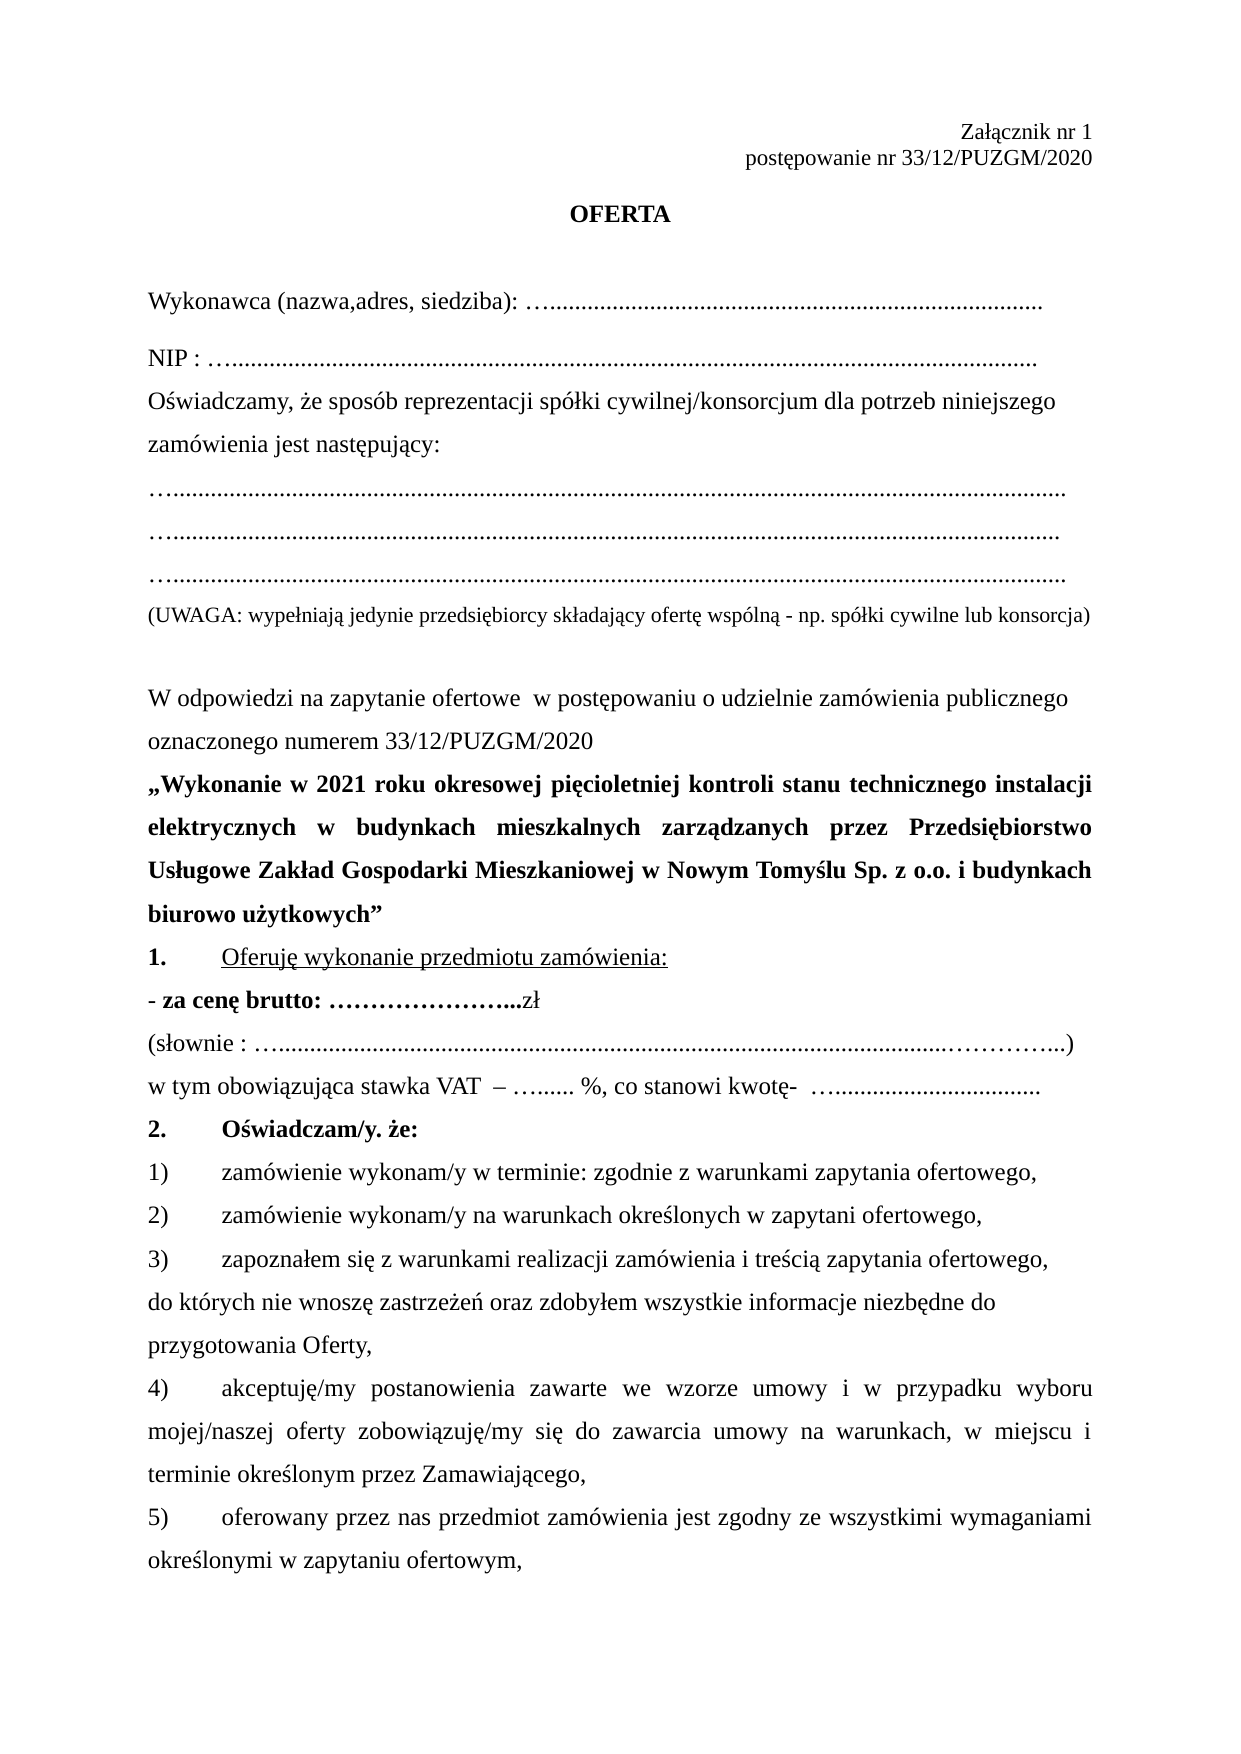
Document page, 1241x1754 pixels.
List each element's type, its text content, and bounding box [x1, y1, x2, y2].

text „Wykonanie w 2021 roku okresowej pięcioletniej kontroli stanu technicznego instalacji elektrycznych w budynkach mieszkalnych zarządzanych przez Przedsiębiorstwo Usługowe Zakład Gospodarki Mieszkaniowej w Nowym Tomyślu Sp. z o.o. i budynkach biurowo użytkowych” [148, 769, 1093, 927]
text Wykonawca (nazwa,adres, siedziba): …............................................................................... [148, 286, 1093, 314]
text OFERTA [148, 199, 1093, 228]
list Oświadczam/y. że: [148, 1114, 1093, 1143]
list Oferuję wykonanie przedmiotu zamówienia: [148, 942, 1093, 971]
text (UWAGA: wypełniają jedynie przedsiębiorcy składający ofertę wspólną - np. spółki cywilne lub konsorcja) [148, 602, 1093, 627]
text …............................................................................................................................................... [148, 473, 1093, 501]
text - za cenę brutto: …………………...zł [148, 985, 1093, 1014]
text w tym obowiązująca stawka VAT – …...... %, co stanowi kwotę- …................................. [148, 1071, 1093, 1100]
text NIP : …................................................................................................................................. [148, 343, 1093, 372]
text ….............................................................................................................................................. [148, 516, 1093, 544]
list zapoznałem się z warunkami realizacji zamówienia i treścią zapytania ofertowego, do których nie wnoszę zastrzeżeń oraz zdobyłem wszystkie informacje niezbędne do przygotowania Oferty, [148, 1244, 1093, 1359]
text W odpowiedzi na zapytanie ofertowe w postępowaniu o udzielnie zamówienia publicznego oznaczonego numerem 33/12/PUZGM/2020 [148, 683, 1093, 755]
text postępowanie nr 33/12/PUZGM/2020 [148, 144, 1093, 171]
list oferowany przez nas przedmiot zamówienia jest zgodny ze wszystkimi wymaganiami określonymi w zapytaniu ofertowym, [148, 1502, 1093, 1574]
text (słownie : …...........................................................................................................…………...) [148, 1028, 1093, 1057]
list zamówienie wykonam/y na warunkach określonych w zapytani ofertowego, [148, 1201, 1093, 1229]
text Załącznik nr 1 [148, 118, 1093, 144]
text Oświadczamy, że sposób reprezentacji spółki cywilnej/konsorcjum dla potrzeb niniejszego zamówienia jest następujący: [148, 386, 1093, 458]
list zamówienie wykonam/y w terminie: zgodnie z warunkami zapytania ofertowego, [148, 1157, 1093, 1186]
text …............................................................................................................................................... [148, 559, 1093, 588]
list akceptuję/my postanowienia zawarte we wzorze umowy i w przypadku wyboru mojej/naszej oferty zobowiązuję/my się do zawarcia umowy na warunkach, w miejscu i terminie określonym przez Zamawiającego, [148, 1373, 1093, 1488]
